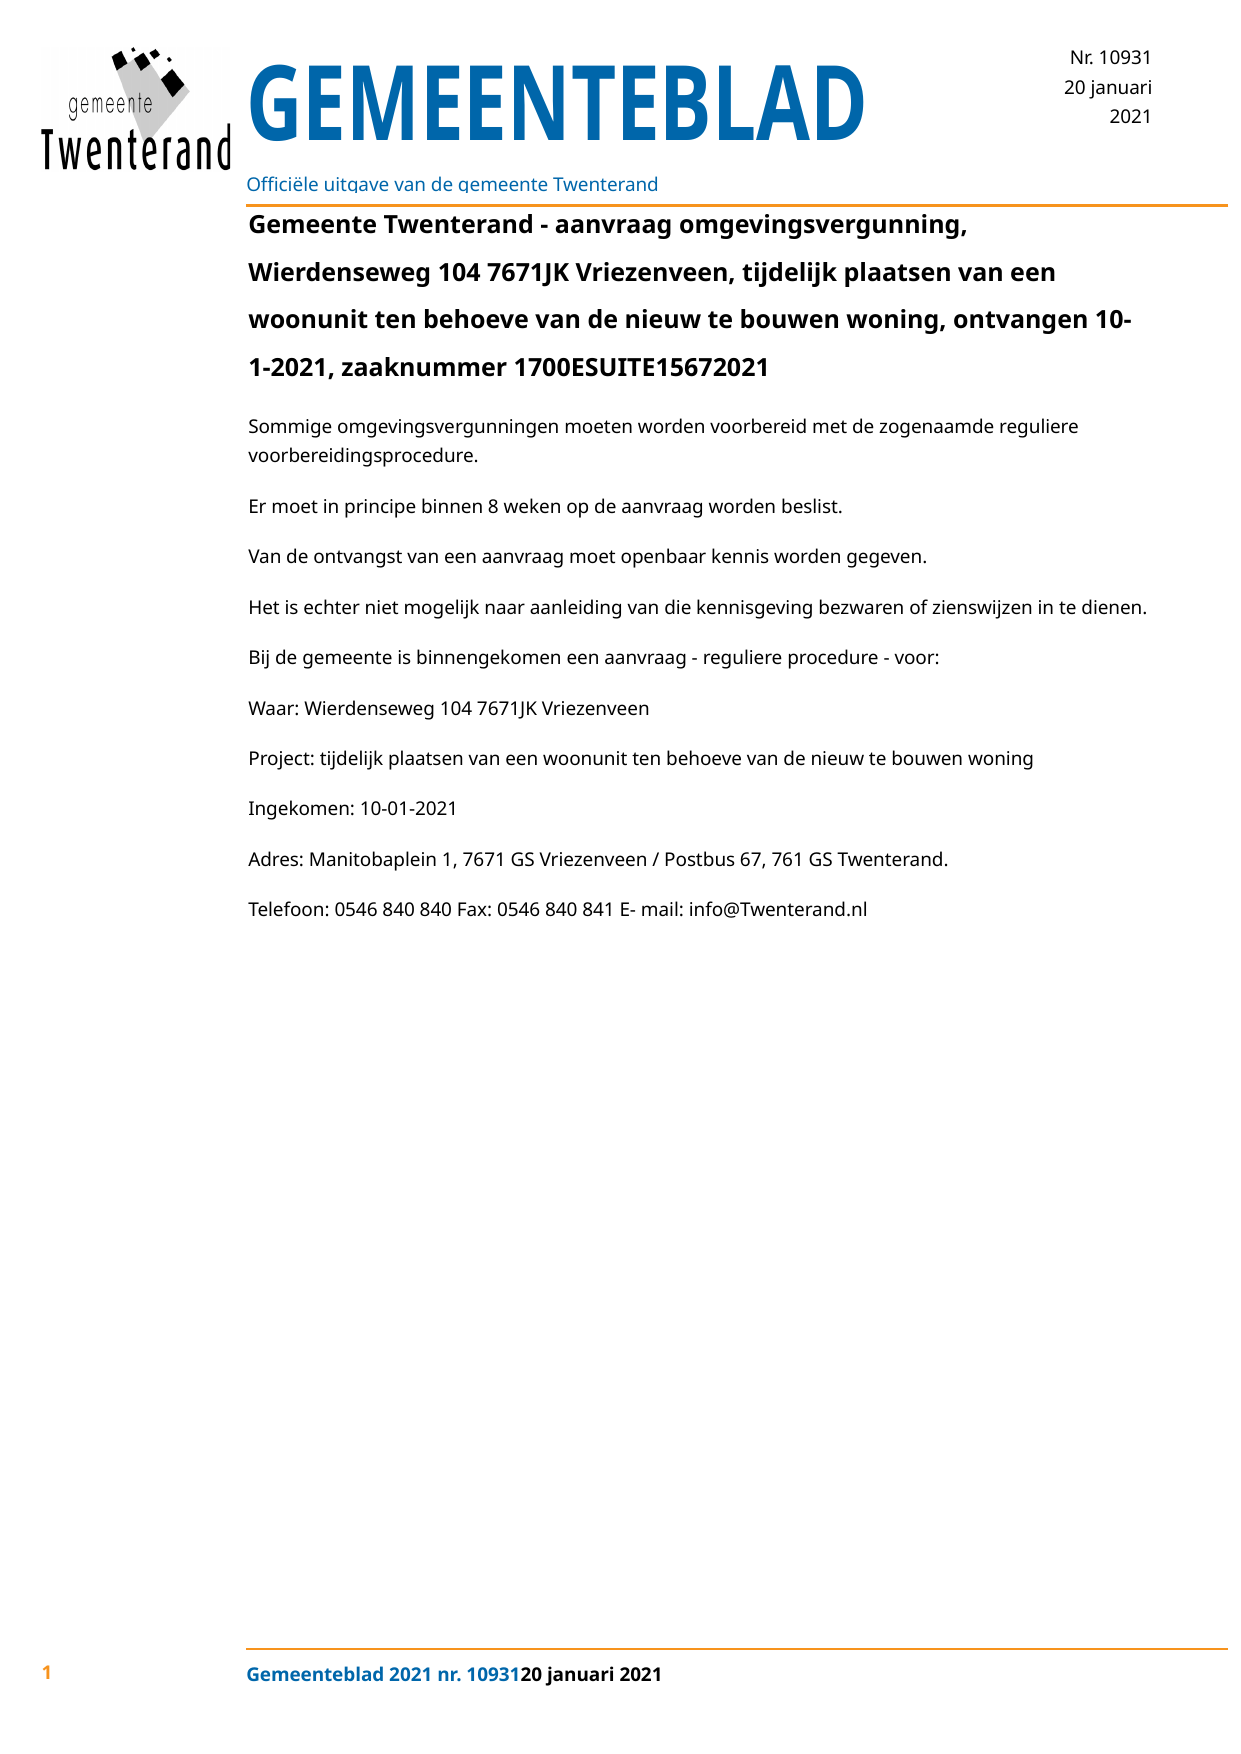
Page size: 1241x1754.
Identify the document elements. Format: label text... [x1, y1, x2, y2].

text Telefoon: 0546 840 840 Fax: 0546 840 841 E- mail: info@Twenterand.nl [248, 896, 1152, 922]
text Gemeente Twenterand - aanvraag omgevingsvergunning, Wierdenseweg 104 7671JK Vriezenveen, tijdelijk plaatsen van een woonunit ten behoeve van de nieuw te bouwen woning, ontvangen 10-1-2021, zaaknummer 1700ESUITE15672021 [248, 207, 1152, 384]
text Project: tijdelijk plaatsen van een woonunit ten behoeve van de nieuw te bouwen woning [248, 745, 1152, 771]
text Adres: Manitobaplein 1, 7671 GS Vriezenveen / Postbus 67, 761 GS Twenterand. [248, 846, 1152, 872]
picture [41, 47, 231, 172]
text Van de ontvangst van een aanvraag moet openbaar kennis worden gegeven. [248, 543, 1152, 569]
text Ingekomen: 10-01-2021 [248, 796, 1152, 821]
text Waar: Wierdenseweg 104 7671JK Vriezenveen [248, 695, 1152, 721]
text Bij de gemeente is binnengekomen een aanvraag - reguliere procedure - voor: [248, 644, 1152, 670]
text Het is echter niet mogelijk naar aanleiding van die kennisgeving bezwaren of zienswijzen in te dienen. [248, 594, 1152, 620]
text Sommige omgevingsvergunningen moeten worden voorbereid met de zogenaamde reguliere voorbereidingsprocedure. [248, 413, 1152, 468]
text Er moet in principe binnen 8 weken op de aanvraag worden beslist. [248, 493, 1152, 519]
